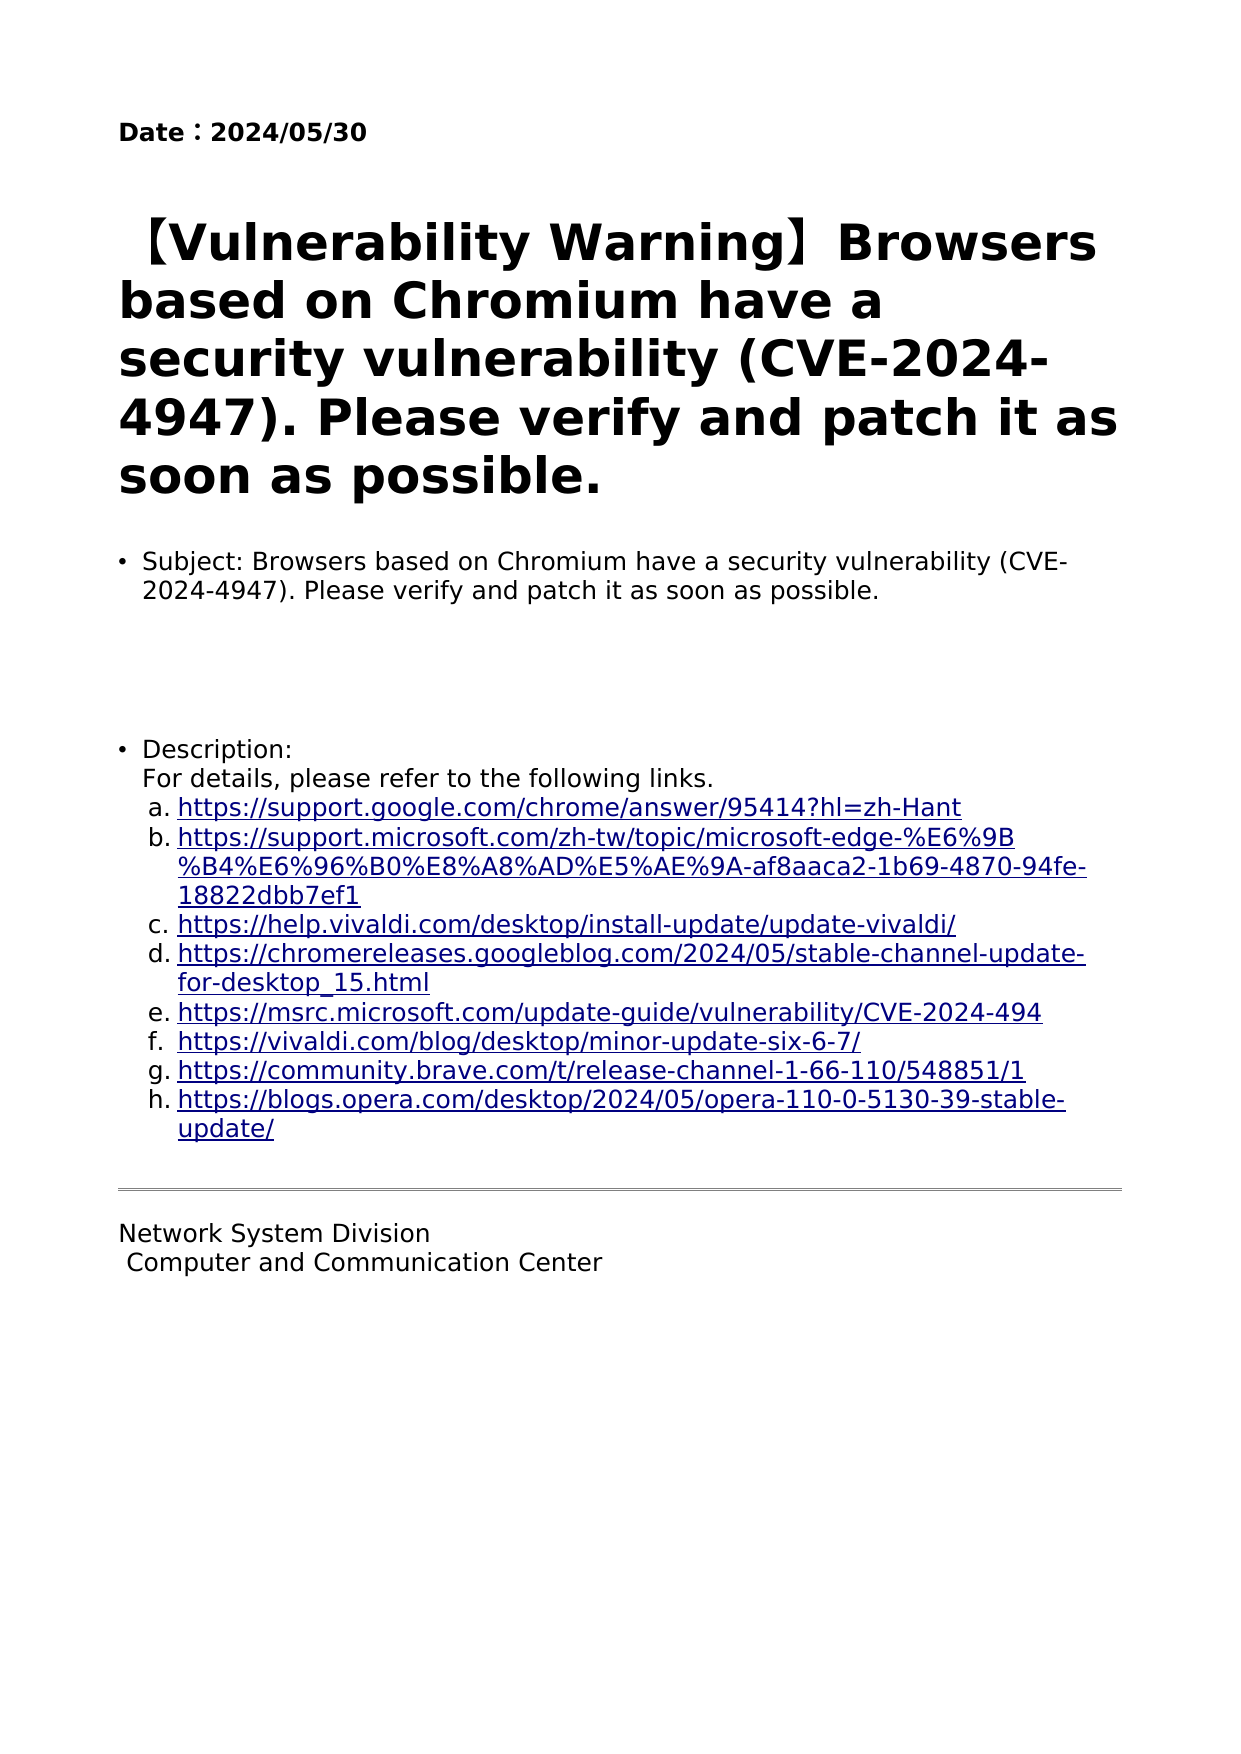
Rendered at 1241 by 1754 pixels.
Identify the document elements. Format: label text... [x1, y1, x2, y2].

text Date：2024/05/30 [118, 118, 1122, 176]
list https://community.brave.com/t/release-channel-1-66-110/548851/1 [148, 1056, 1122, 1085]
list Description: For details, please refer to the following links. [118, 735, 1122, 793]
list https://vivaldi.com/blog/desktop/minor-update-six-6-7/ [148, 1027, 1122, 1056]
list https://msrc.microsoft.com/update-guide/vulnerability/CVE-2024-494 [148, 998, 1122, 1027]
text Network System Division Computer and Communication Center [118, 1219, 1122, 1278]
list https://chromereleases.googleblog.com/2024/05/stable-channel-update-for-desktop_15.html [148, 939, 1122, 998]
list https://support.microsoft.com/zh-tw/topic/microsoft-edge-%E6%9B%B4%E6%96%B0%E8%A8%AD%E5%AE%9A-af8aaca2-1b69-4870-94fe-18822dbb7ef1 [148, 823, 1122, 910]
list https://blogs.opera.com/desktop/2024/05/opera-110-0-5130-39-stable-update/ [148, 1085, 1122, 1143]
list Subject: Browsers based on Chromium have a security vulnerability (CVE-2024-4947). Please verify and patch it as soon as possible. [118, 547, 1122, 605]
list https://help.vivaldi.com/desktop/install-update/update-vivaldi/ [148, 910, 1122, 939]
list https://support.google.com/chrome/answer/95414?hl=zh-Hant [148, 793, 1122, 823]
subtitle 【Vulnerability Warning】Browsers based on Chromium have a security vulnerability (CVE-2024-4947). Please verify and patch it as soon as possible. [118, 214, 1122, 505]
